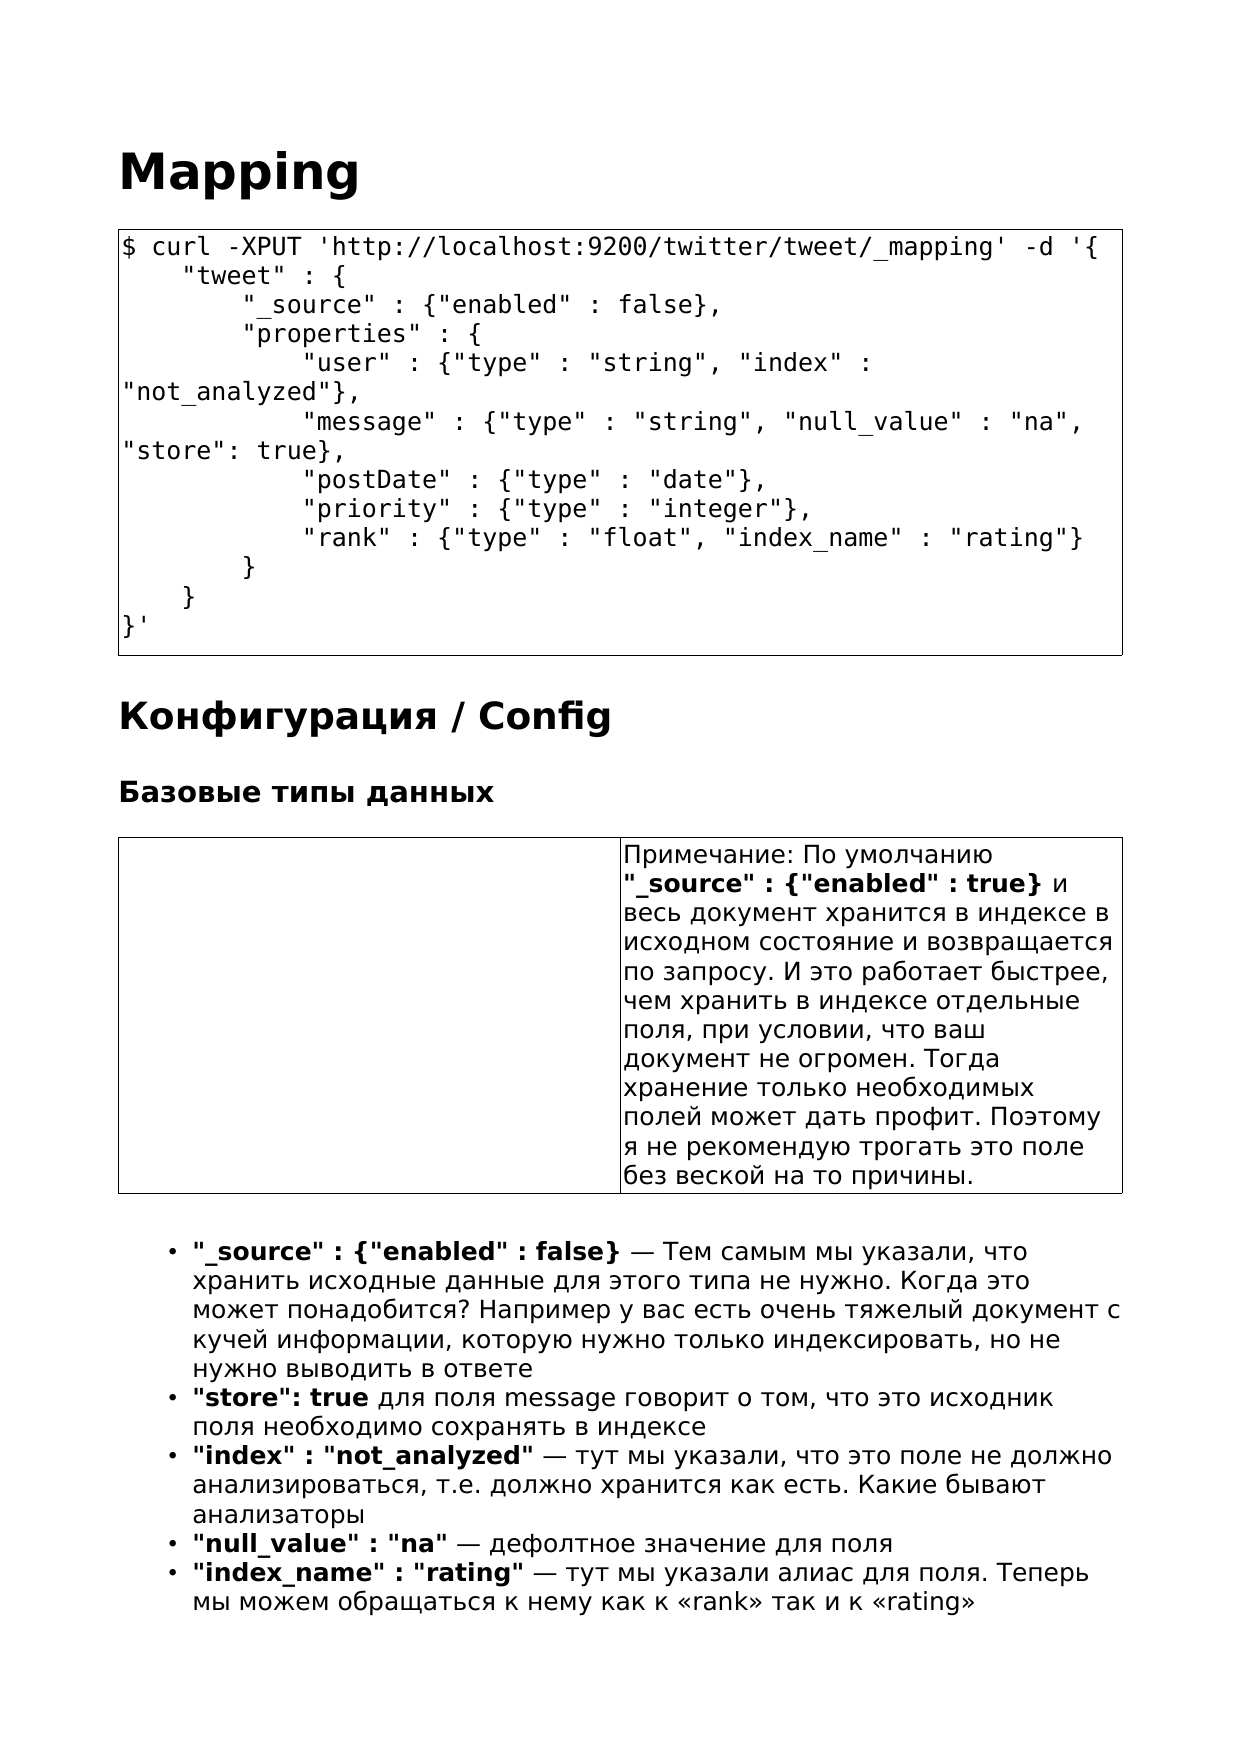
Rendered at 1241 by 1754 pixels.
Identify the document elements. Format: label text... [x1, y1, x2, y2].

list "null_value" : "na" — дефолтное значение для поля [177, 1529, 1122, 1558]
table_header [119, 838, 620, 1193]
table_header Примечание: По умолчанию "_source" : {"enabled" : true} и весь документ хранится в индексе в исходном состояние и возвращается по запросу. И это работает быстрее, чем хранить в индексе отдельные поля, при условии, что ваш документ не огромен. Тогда хранение только необходимых полей может дать профит. Поэтому я не рекомендую трогать это поле без веской на то причины. [621, 838, 1122, 1193]
subtitle Mapping [118, 143, 1122, 201]
table_header $ curl -XPUT 'http://localhost:9200/twitter/tweet/_mapping' -d '{ "tweet" : { "_source" : {"enabled" : false}, "properties" : { "user" : {"type" : "string", "index" : "not_analyzed"}, "message" : {"type" : "string", "null_value" : "na", "store": true}, "postDate" : {"type" : "date"}, "priority" : {"type" : "integer"}, "rank" : {"type" : "float", "index_name" : "rating"} } } }' [119, 230, 1122, 655]
list "index_name" : "rating" — тут мы указали алиас для поля. Теперь мы можем обращаться к нему как к «rank» так и к «rating» [177, 1558, 1122, 1616]
list "_source" : {"enabled" : false} — Тем самым мы указали, что хранить исходные данные для этого типа не нужно. Когда это может понадобится? Например у вас есть очень тяжелый документ с кучей информации, которую нужно только индексировать, но не нужно выводить в ответе [177, 1237, 1122, 1383]
list "index" : "not_analyzed" — тут мы указали, что это поле не должно анализироваться, т.е. должно хранится как есть. Какие бывают анализаторы [177, 1441, 1122, 1529]
subtitle Базовые типы данных [118, 776, 1122, 810]
list "store": true для поля message говорит о том, что это исходник поля необходимо сохранять в индексе [177, 1383, 1122, 1441]
subtitle Конфигурация / Config [118, 694, 1122, 738]
